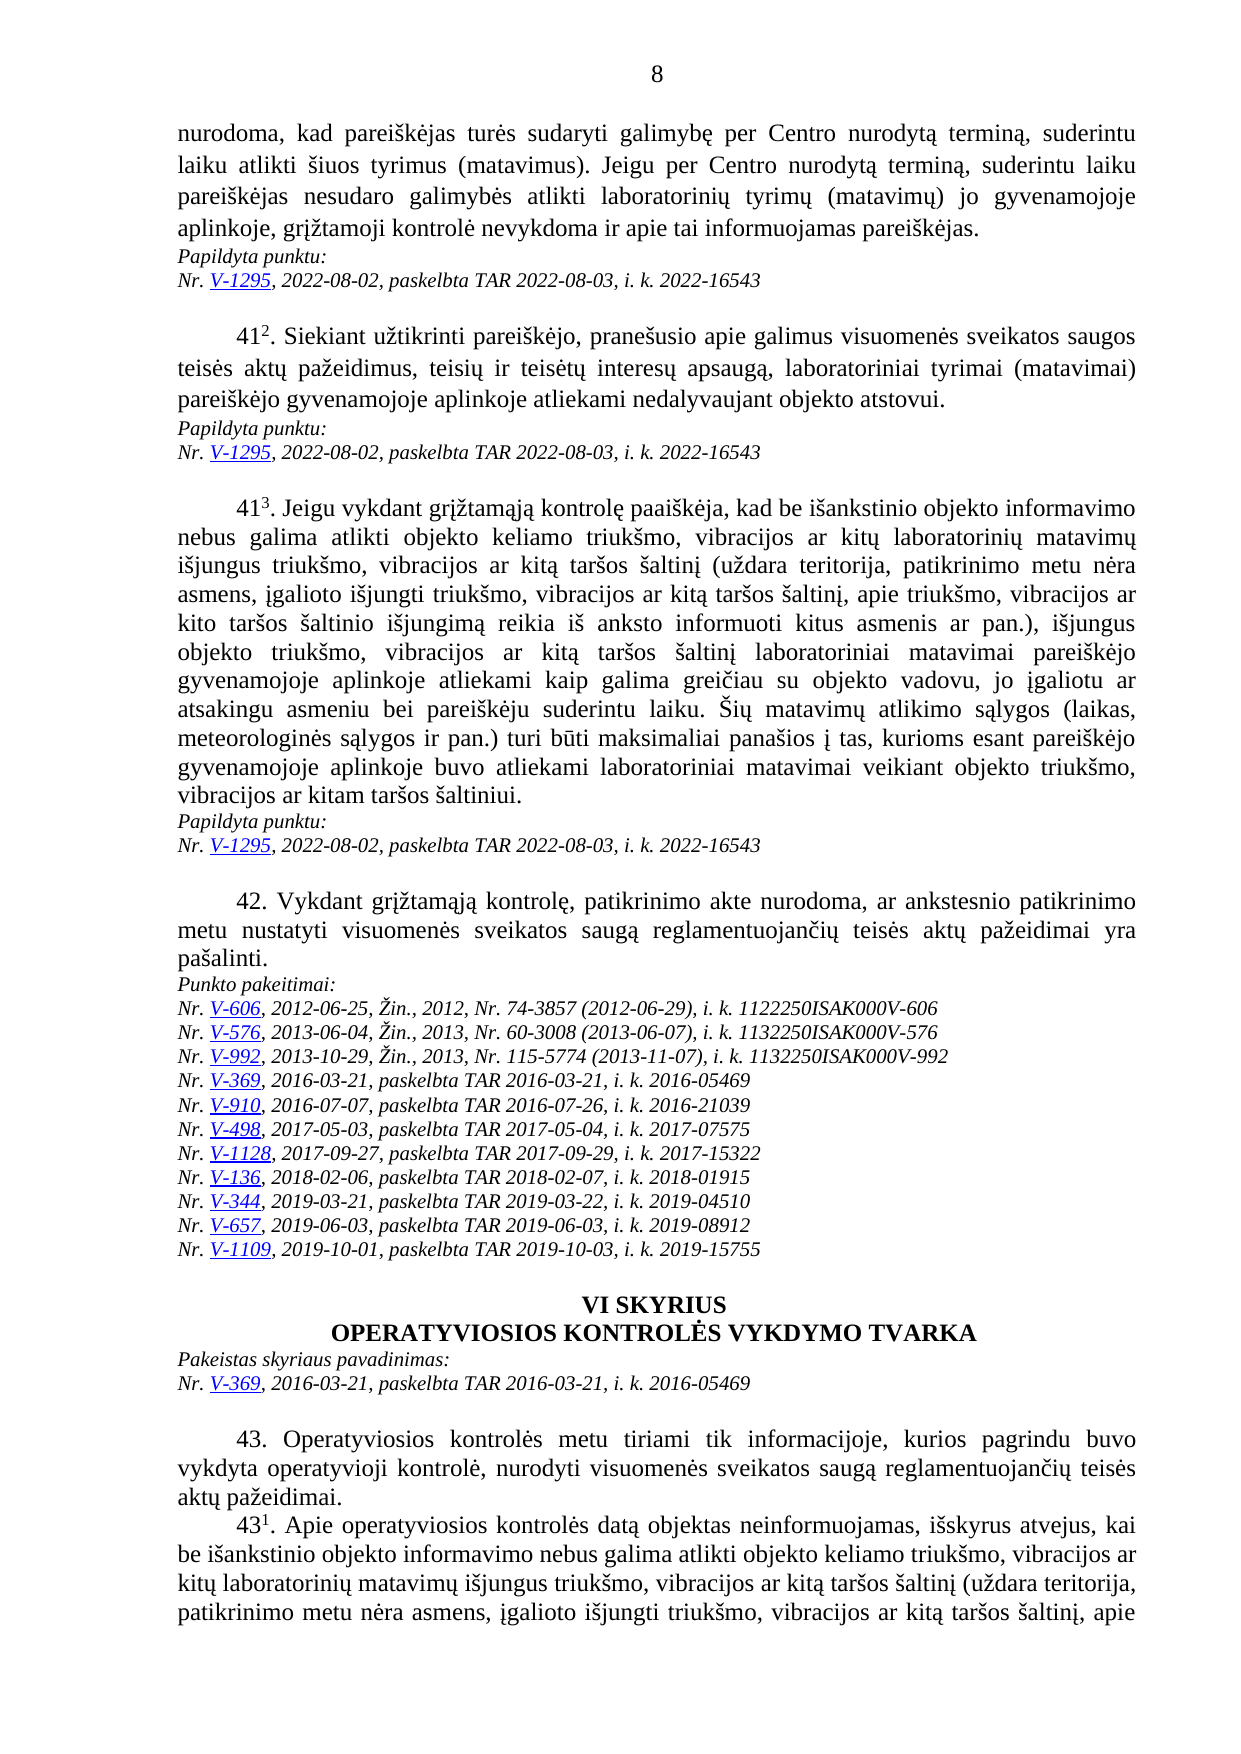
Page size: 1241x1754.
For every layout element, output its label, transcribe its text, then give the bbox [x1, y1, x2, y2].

text 412. Siekiant užtikrinti pareiškėjo, pranešusio apie galimus visuomenės sveikatos saugos teisės aktų pažeidimus, teisių ir teisėtų interesų apsaugą, laboratoriniai tyrimai (matavimai) pareiškėjo gyvenamojoje aplinkoje atliekami nedalyvaujant objekto atstovui. [177, 321, 1137, 413]
text Papildyta punktu: [177, 416, 1137, 440]
text Nr. V-498, 2017-05-03, paskelbta TAR 2017-05-04, i. k. 2017-07575 [177, 1117, 1137, 1141]
text 42. Vykdant grįžtamąją kontrolę, patikrinimo akte nurodoma, ar ankstesnio patikrinimo metu nustatyti visuomenės sveikatos saugą reglamentuojančių teisės aktų pažeidimai yra pašalinti. [177, 886, 1137, 972]
text Nr. V-344, 2019-03-21, paskelbta TAR 2019-03-22, i. k. 2019-04510 [177, 1189, 1137, 1213]
text Papildyta punktu: [177, 809, 1137, 833]
text Nr. V-992, 2013-10-29, Žin., 2013, Nr. 115-5774 (2013-11-07), i. k. 1132250ISAK000V-992 [177, 1044, 1137, 1068]
text Nr. V-1295, 2022-08-02, paskelbta TAR 2022-08-03, i. k. 2022-16543 [177, 268, 1137, 292]
text Nr. V-369, 2016-03-21, paskelbta TAR 2016-03-21, i. k. 2016-05469 [177, 1371, 1137, 1395]
text Pakeistas skyriaus pavadinimas: [177, 1347, 1137, 1371]
text Nr. V-910, 2016-07-07, paskelbta TAR 2016-07-26, i. k. 2016-21039 [177, 1092, 1137, 1117]
text Nr. V-1109, 2019-10-01, paskelbta TAR 2019-10-03, i. k. 2019-15755 [177, 1237, 1137, 1261]
text Nr. V-576, 2013-06-04, Žin., 2013, Nr. 60-3008 (2013-06-07), i. k. 1132250ISAK000V-576 [177, 1020, 1137, 1044]
text Punkto pakeitimai: [177, 972, 1137, 996]
text Nr. V-1295, 2022-08-02, paskelbta TAR 2022-08-03, i. k. 2022-16543 [177, 833, 1137, 857]
text 431. Apie operatyviosios kontrolės datą objektas neinformuojamas, išskyrus atvejus, kai be išankstinio objekto informavimo nebus galima atlikti objekto keliamo triukšmo, vibracijos ar kitų laboratorinių matavimų išjungus triukšmo, vibracijos ar kitą taršos šaltinį (uždara teritorija, patikrinimo metu nėra asmens, įgalioto išjungti triukšmo, vibracijos ar kitą taršos šaltinį, apie [177, 1510, 1137, 1625]
text nurodoma, kad pareiškėjas turės sudaryti galimybę per Centro nurodytą terminą, suderintu laiku atlikti šiuos tyrimus (matavimus). Jeigu per Centro nurodytą terminą, suderintu laiku pareiškėjas nesudaro galimybės atlikti laboratorinių tyrimų (matavimų) jo gyvenamojoje aplinkoje, grįžtamoji kontrolė nevykdoma ir apie tai informuojamas pareiškėjas. [177, 118, 1137, 242]
text VI SKYRIUS OPERATYVIOSIOS KONTROLĖS VYKDYMO TVARKA [177, 1290, 1137, 1347]
text Nr. V-136, 2018-02-06, paskelbta TAR 2018-02-07, i. k. 2018-01915 [177, 1165, 1137, 1189]
text 413. Jeigu vykdant grįžtamąją kontrolę paaiškėja, kad be išankstinio objekto informavimo nebus galima atlikti objekto keliamo triukšmo, vibracijos ar kitų laboratorinių matavimų išjungus triukšmo, vibracijos ar kitą taršos šaltinį (uždara teritorija, patikrinimo metu nėra asmens, įgalioto išjungti triukšmo, vibracijos ar kitą taršos šaltinį, apie triukšmo, vibracijos ar kito taršos šaltinio išjungimą reikia iš anksto informuoti kitus asmenis ar pan.), išjungus objekto triukšmo, vibracijos ar kitą taršos šaltinį laboratoriniai matavimai pareiškėjo gyvenamojoje aplinkoje atliekami kaip galima greičiau su objekto vadovu, jo įgaliotu ar atsakingu asmeniu bei pareiškėju suderintu laiku. Šių matavimų atlikimo sąlygos (laikas, meteorologinės sąlygos ir pan.) turi būti maksimaliai panašios į tas, kurioms esant pareiškėjo gyvenamojoje aplinkoje buvo atliekami laboratoriniai matavimai veikiant objekto triukšmo, vibracijos ar kitam taršos šaltiniui. [177, 493, 1137, 809]
text Nr. V-369, 2016-03-21, paskelbta TAR 2016-03-21, i. k. 2016-05469 [177, 1068, 1137, 1092]
text Nr. V-657, 2019-06-03, paskelbta TAR 2019-06-03, i. k. 2019-08912 [177, 1213, 1137, 1237]
text Papildyta punktu: [177, 244, 1137, 268]
text Nr. V-1128, 2017-09-27, paskelbta TAR 2017-09-29, i. k. 2017-15322 [177, 1141, 1137, 1165]
text Nr. V-606, 2012-06-25, Žin., 2012, Nr. 74-3857 (2012-06-29), i. k. 1122250ISAK000V-606 [177, 996, 1137, 1020]
text Nr. V-1295, 2022-08-02, paskelbta TAR 2022-08-03, i. k. 2022-16543 [177, 440, 1137, 464]
text 43. Operatyviosios kontrolės metu tiriami tik informacijoje, kurios pagrindu buvo vykdyta operatyvioji kontrolė, nurodyti visuomenės sveikatos saugą reglamentuojančių teisės aktų pažeidimai. [177, 1424, 1137, 1510]
